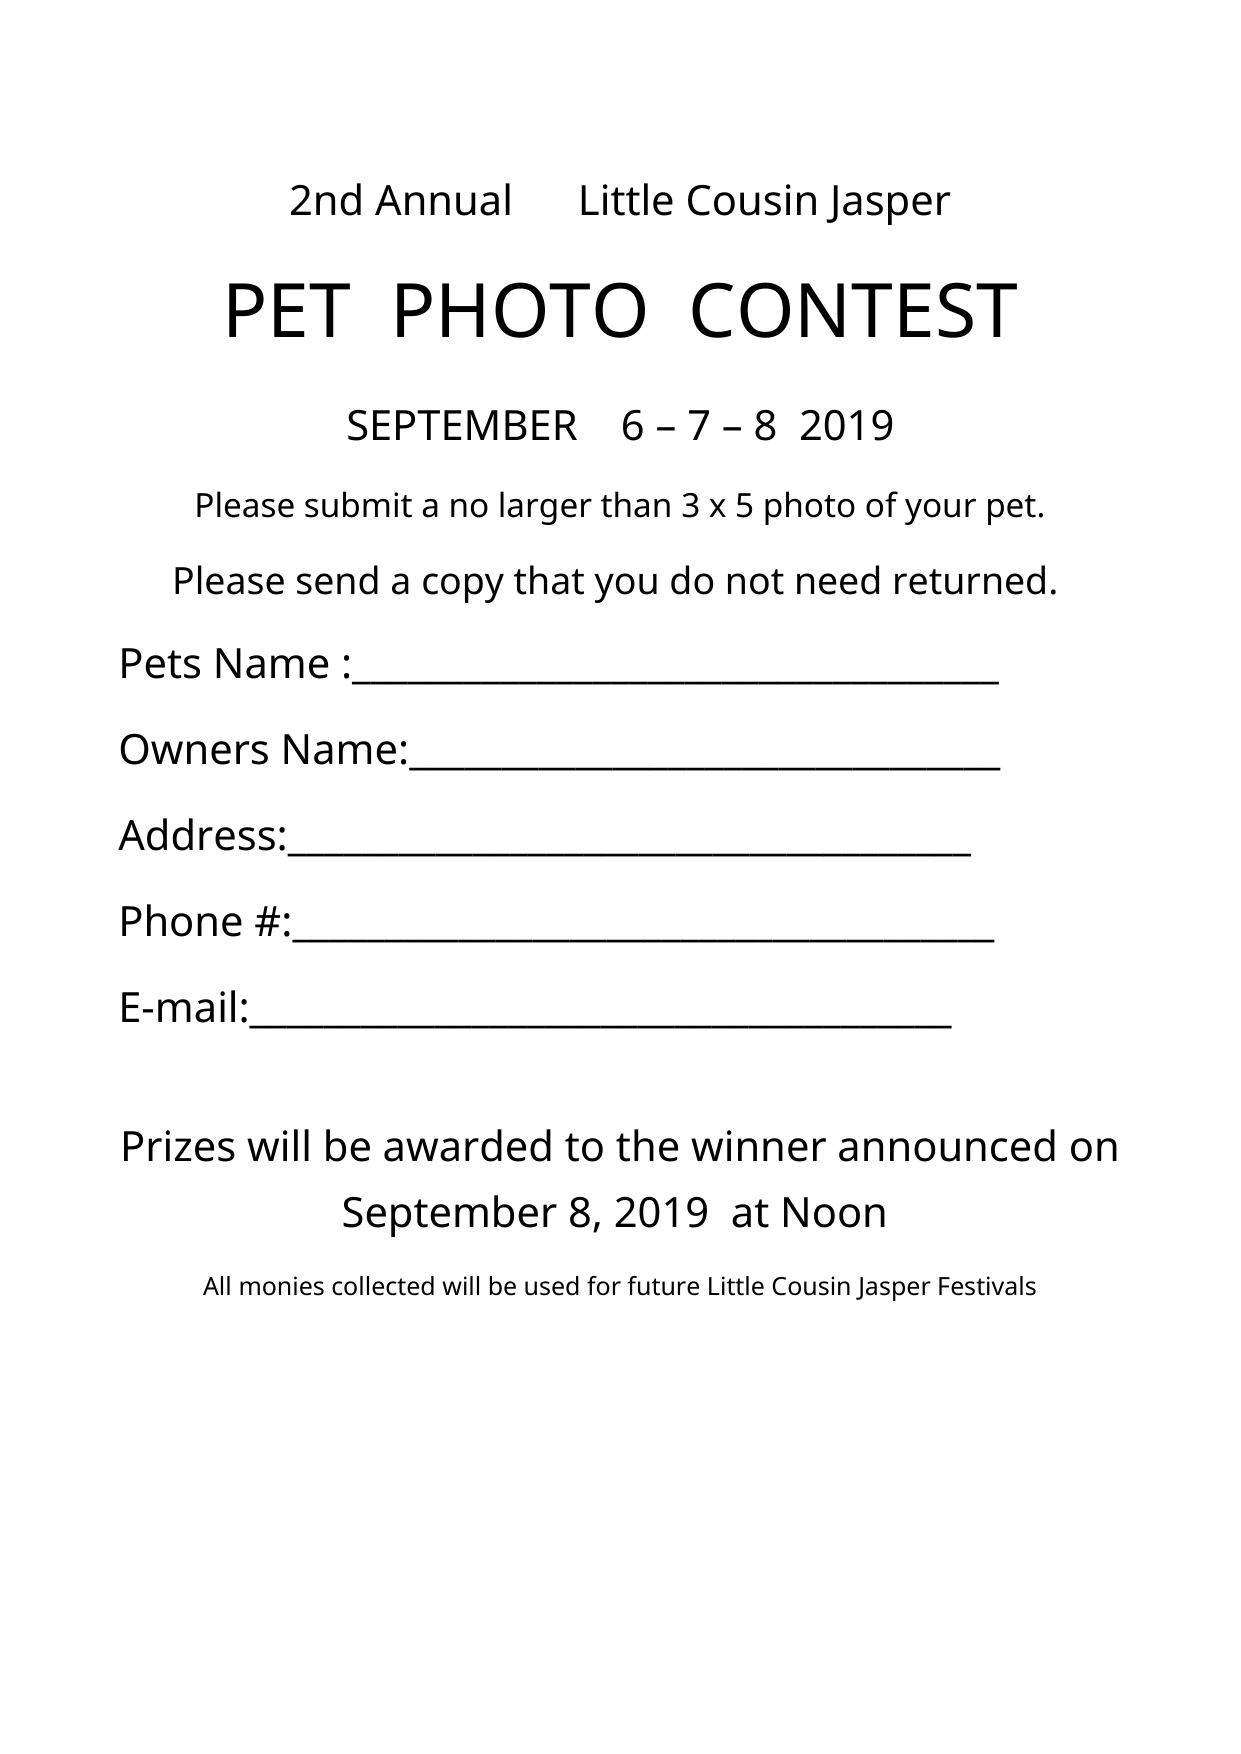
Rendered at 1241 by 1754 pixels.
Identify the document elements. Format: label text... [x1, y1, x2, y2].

text Please submit a no larger than 3 x 5 photo of your pet. [118, 482, 1122, 527]
text Address:_____________________________________ [118, 806, 1122, 863]
text Pets Name :___________________________________ [118, 634, 1122, 691]
text Prizes will be awarded to the winner announced on September 8, 2019 at Noon [118, 1117, 1122, 1239]
text All monies collected will be used for future Little Cousin Jasper Festivals [118, 1268, 1122, 1303]
text Owners Name:________________________________ [118, 720, 1122, 777]
text 2nd Annual Little Cousin Jasper [118, 171, 1122, 228]
text Please send a copy that you do not need returned. [118, 554, 1122, 606]
text SEPTEMBER 6 – 7 – 8 2019 [118, 396, 1122, 452]
text PET PHOTO CONTEST [118, 257, 1122, 359]
text Phone #:______________________________________ [118, 892, 1122, 949]
text E-mail:______________________________________ [118, 978, 1122, 1035]
